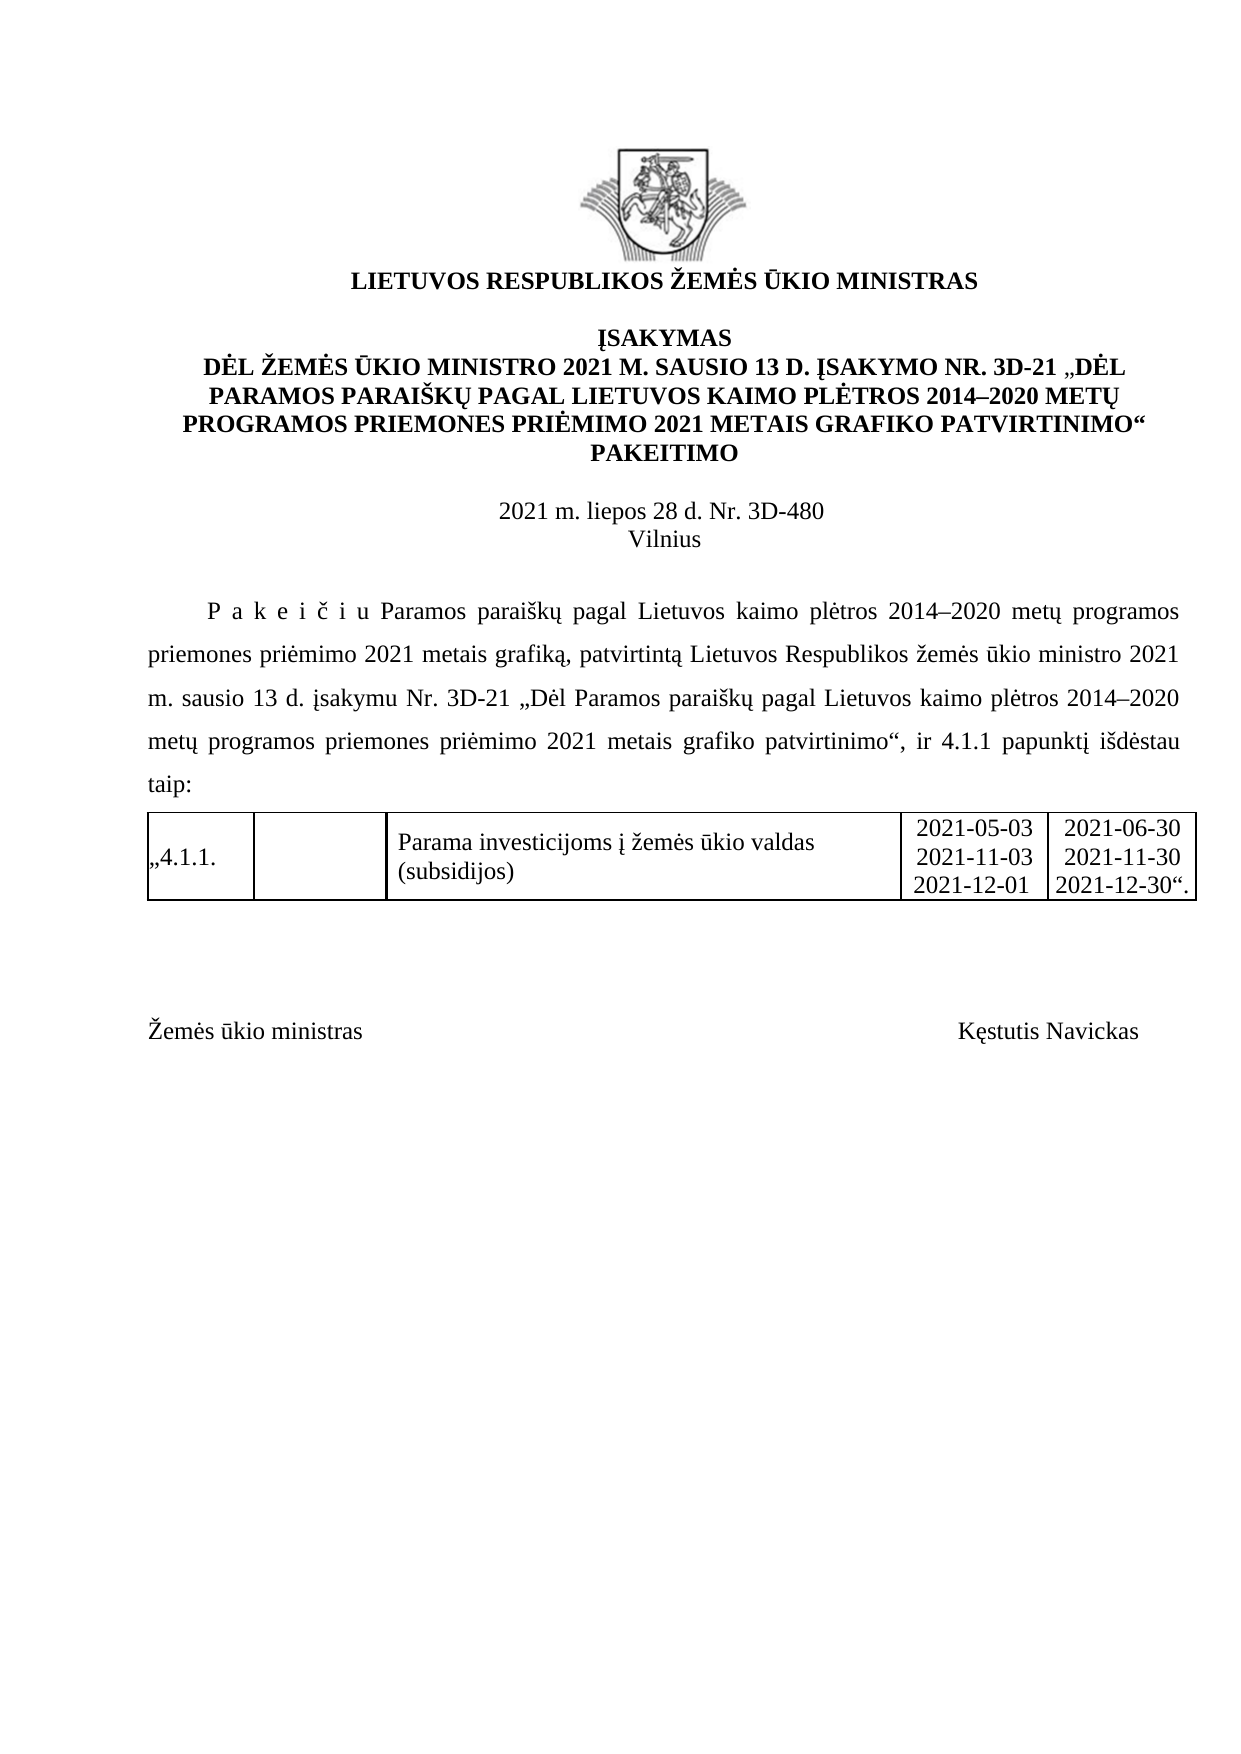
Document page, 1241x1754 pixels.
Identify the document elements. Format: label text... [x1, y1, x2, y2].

text Žemės ūkio ministras Kęstutis Navickas [148, 1016, 1181, 1045]
table_header 2021-05-03 2021-11-03 2021-12-01 [902, 813, 1047, 899]
table_header [255, 813, 385, 899]
text ĮSAKYMAS [148, 323, 1181, 352]
text DĖL ŽEMĖS ŪKIO MINISTRO 2021 M. SAUSIO 13 D. ĮSAKYMO NR. 3D-21 „DĖL PARAMOS PARAIŠKŲ PAGAL LIETUVOS KAIMO PLĖTROS 2014–2020 METŲ PROGRAMOS PRIEMONES PRIĖMIMO 2021 METAIS GRAFIKO PATVIRTINIMO“ PAKEITIMO [148, 352, 1181, 467]
text LIETUVOS RESPUBLIKOS ŽEMĖS ŪKIO MINISTRAS [148, 266, 1181, 294]
text 2021 m. liepos 28 d. Nr. 3D-480 [148, 496, 1181, 524]
text P a k e i č i u Paramos paraiškų pagal Lietuvos kaimo plėtros 2014–2020 metų programos priemones priėmimo 2021 metais grafiką, patvirtintą Lietuvos Respublikos žemės ūkio ministro 2021 m. sausio 13 d. įsakymu Nr. 3D-21 „Dėl Paramos paraiškų pagal Lietuvos kaimo plėtros 2014–2020 metų programos priemones priėmimo 2021 metais grafiko patvirtinimo“, ir 4.1.1 papunktį išdėstau taip: [148, 596, 1181, 798]
text Vilnius [148, 524, 1181, 553]
table_header „4.1.1. [149, 813, 253, 899]
table_header 2021-06-30 2021-11-30 2021-12-30“. [1049, 813, 1195, 899]
table_header Parama investicijoms į žemės ūkio valdas (subsidijos) [388, 813, 900, 899]
